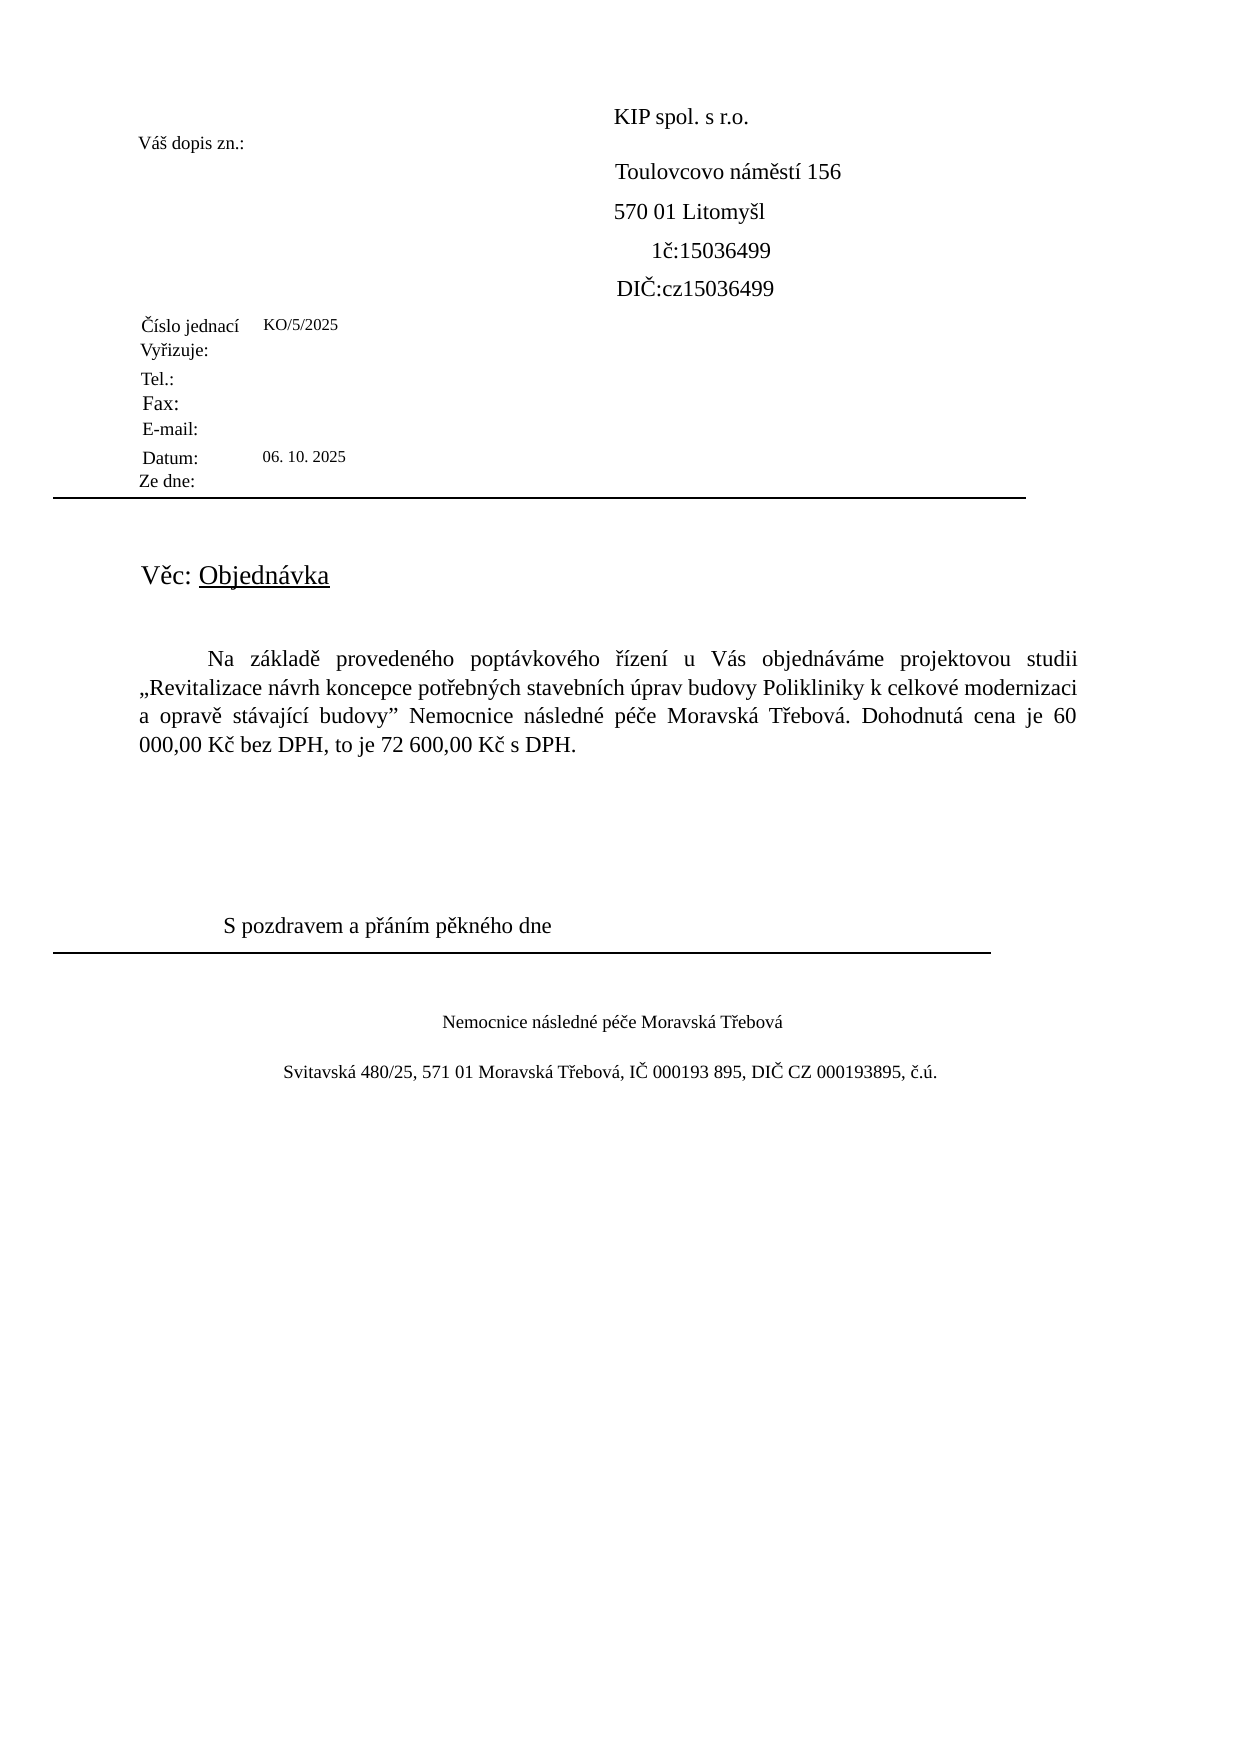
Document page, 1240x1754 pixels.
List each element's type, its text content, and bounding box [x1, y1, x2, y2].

table_cell Tel.: Fax: [140, 367, 261, 417]
text 1č:15036499 DIČ:cz15036499 [582, 237, 785, 301]
text 570 01 Litomyšl [139, 198, 765, 224]
text Svitavská 480/25, 571 01 Moravská Třebová, IČ 000193 895, DIČ CZ 000193895, č.ú. [53, 1061, 1172, 1082]
table_header KO/5/2025 [261, 314, 438, 338]
text Na základě provedeného poptávkového řízení u Vás objednáváme projektovou studii „Revitalizace návrh koncepce potřebných stavebních úprav budovy Polikliniky k celkové modernizaci a opravě stávající budovy” Nemocnice následné péče Moravská Třebová. Dohodnutá cena je 60 000,00 Kč bez DPH, to je 72 600,00 Kč s DPH. [139, 644, 1078, 758]
text KIP spol. s r.o. [139, 103, 749, 130]
text Nemocnice následné péče Moravská Třebová [53, 1011, 1172, 1033]
text Toulovcovo náměstí 156 [139, 158, 841, 185]
table_cell [261, 417, 438, 446]
subtitle Věc: Objednávka [141, 559, 1178, 590]
text Ze dne: [138, 470, 196, 492]
table_cell Datum: [140, 446, 261, 470]
table_header Číslo jednací [140, 314, 261, 338]
table_cell E-mail: [140, 417, 261, 446]
table_cell [261, 338, 438, 367]
text Váš dopis zn.: [138, 132, 839, 153]
table_cell [261, 367, 438, 417]
text S pozdravem a přáním pěkného dne [223, 912, 1078, 938]
table_cell 06. 10. 2025 [261, 446, 438, 470]
table_cell Vyřizuje: [140, 338, 261, 367]
